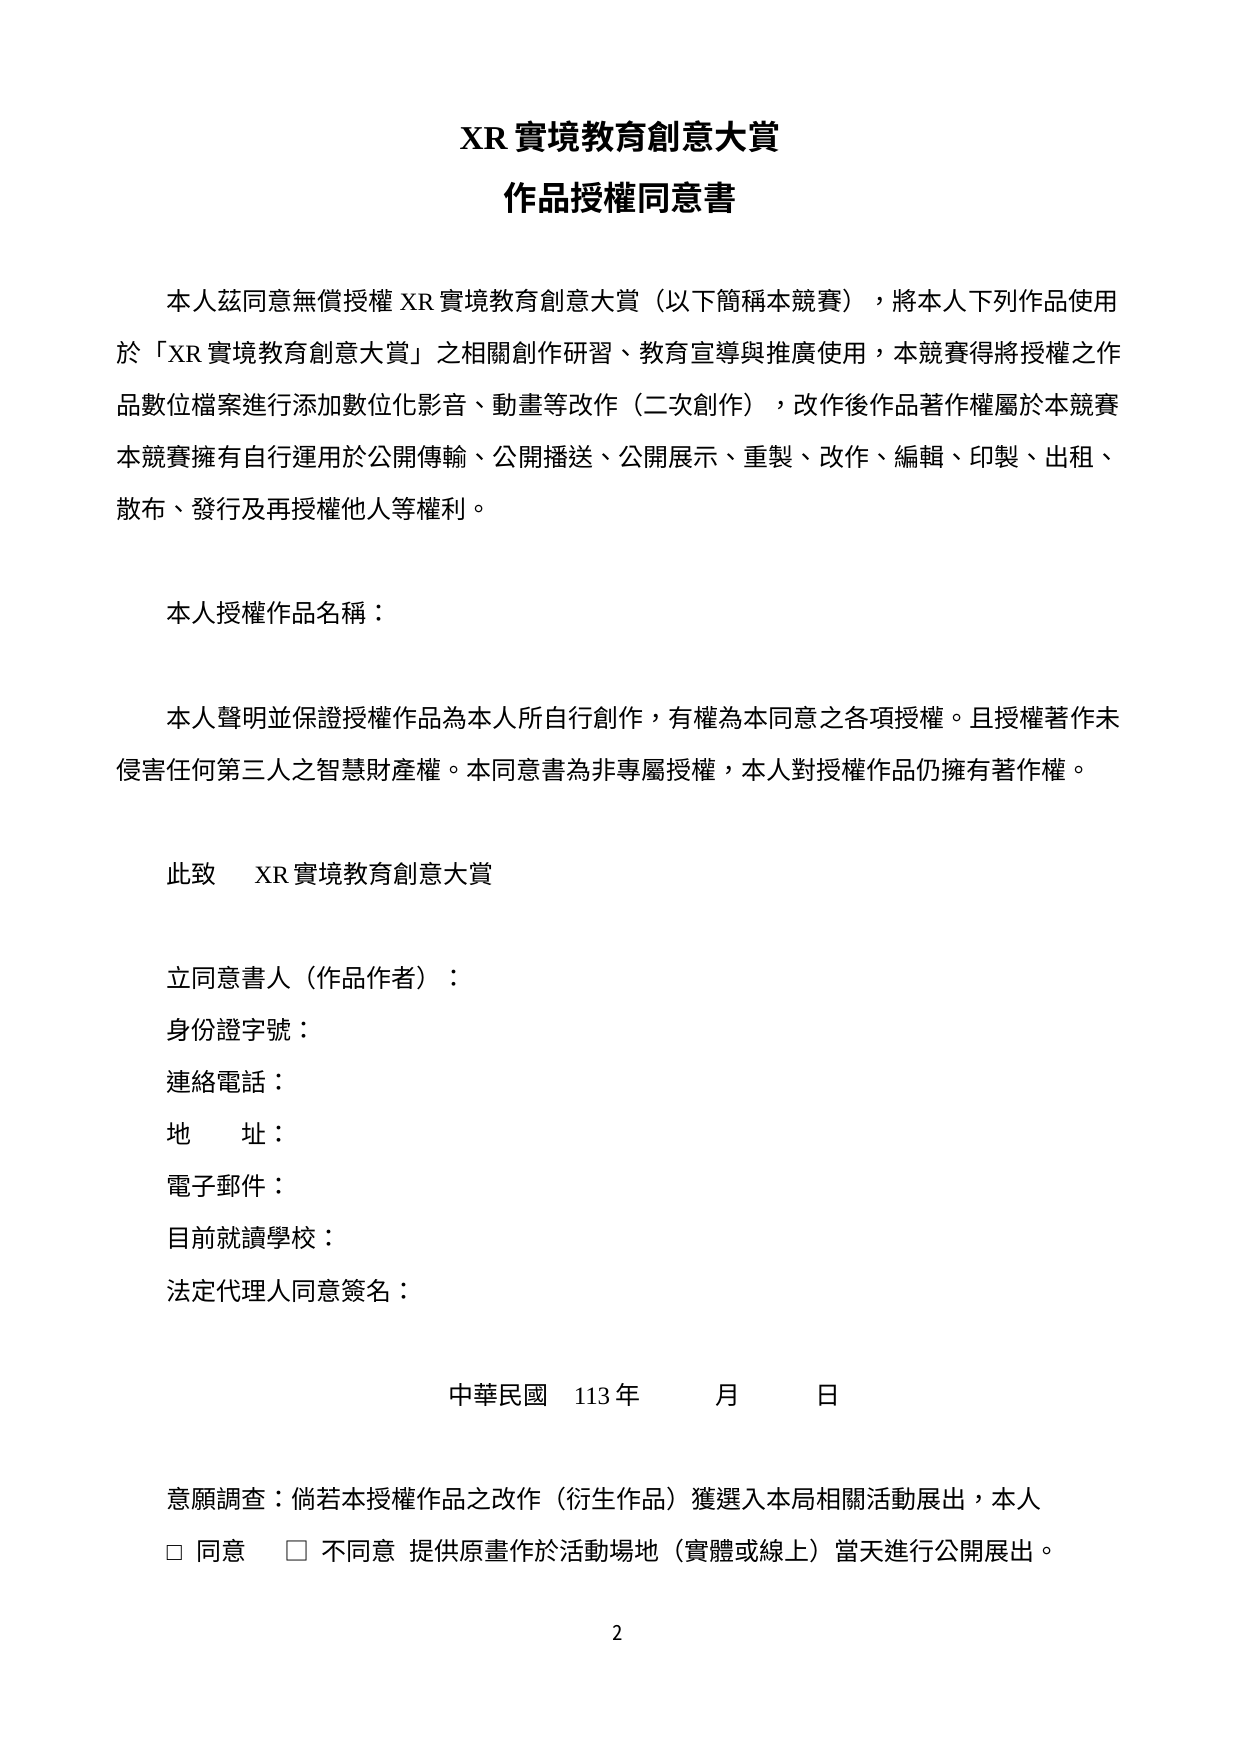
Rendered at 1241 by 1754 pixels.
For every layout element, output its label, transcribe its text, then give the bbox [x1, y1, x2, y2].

text 本人授權作品名稱： [116, 581, 1122, 633]
text XR實境教育創意大賞 [118, 111, 1122, 159]
text 法定代理人同意簽名： [116, 1258, 1122, 1310]
text 本人茲同意無償授權XR實境教育創意大賞（以下簡稱本競賽），將本人下列作品使用於「XR實境教育創意大賞」之相關創作研習、教育宣導與推廣使用，本競賽得將授權之作品數位檔案進行添加數位化影音、動畫等改作（二次創作），改作後作品著作權屬於本競賽，本競賽擁有自行運用於公開傳輸、公開播送、公開展示、重製、改作、編輯、印製、出租、散布、發行及再授權他人等權利。 [116, 269, 1122, 529]
text 目前就讀學校： [116, 1206, 1122, 1258]
text 本人聲明並保證授權作品為本人所自行創作，有權為本同意之各項授權。且授權著作未侵害任何第三人之智慧財產權。本同意書為非專屬授權，本人對授權作品仍擁有著作權。 [116, 685, 1122, 789]
text 此致 XR實境教育創意大賞 [116, 842, 1122, 894]
text 身份證字號： [116, 998, 1122, 1050]
text 電子郵件： [116, 1154, 1122, 1206]
text □ 同意 □ 不同意 提供原畫作於活動場地（實體或線上）當天進行公開展出。 [116, 1519, 1122, 1571]
text 意願調查：倘若本授權作品之改作（衍生作品）獲選入本局相關活動展出，本人 [116, 1467, 1122, 1519]
text 立同意書人（作品作者）： [116, 946, 1122, 998]
text 作品授權同意書 [118, 172, 1122, 220]
text 地 址： [116, 1102, 1122, 1154]
text 中華民國 113年 月 日 [116, 1362, 1122, 1414]
text 連絡電話： [116, 1050, 1122, 1102]
